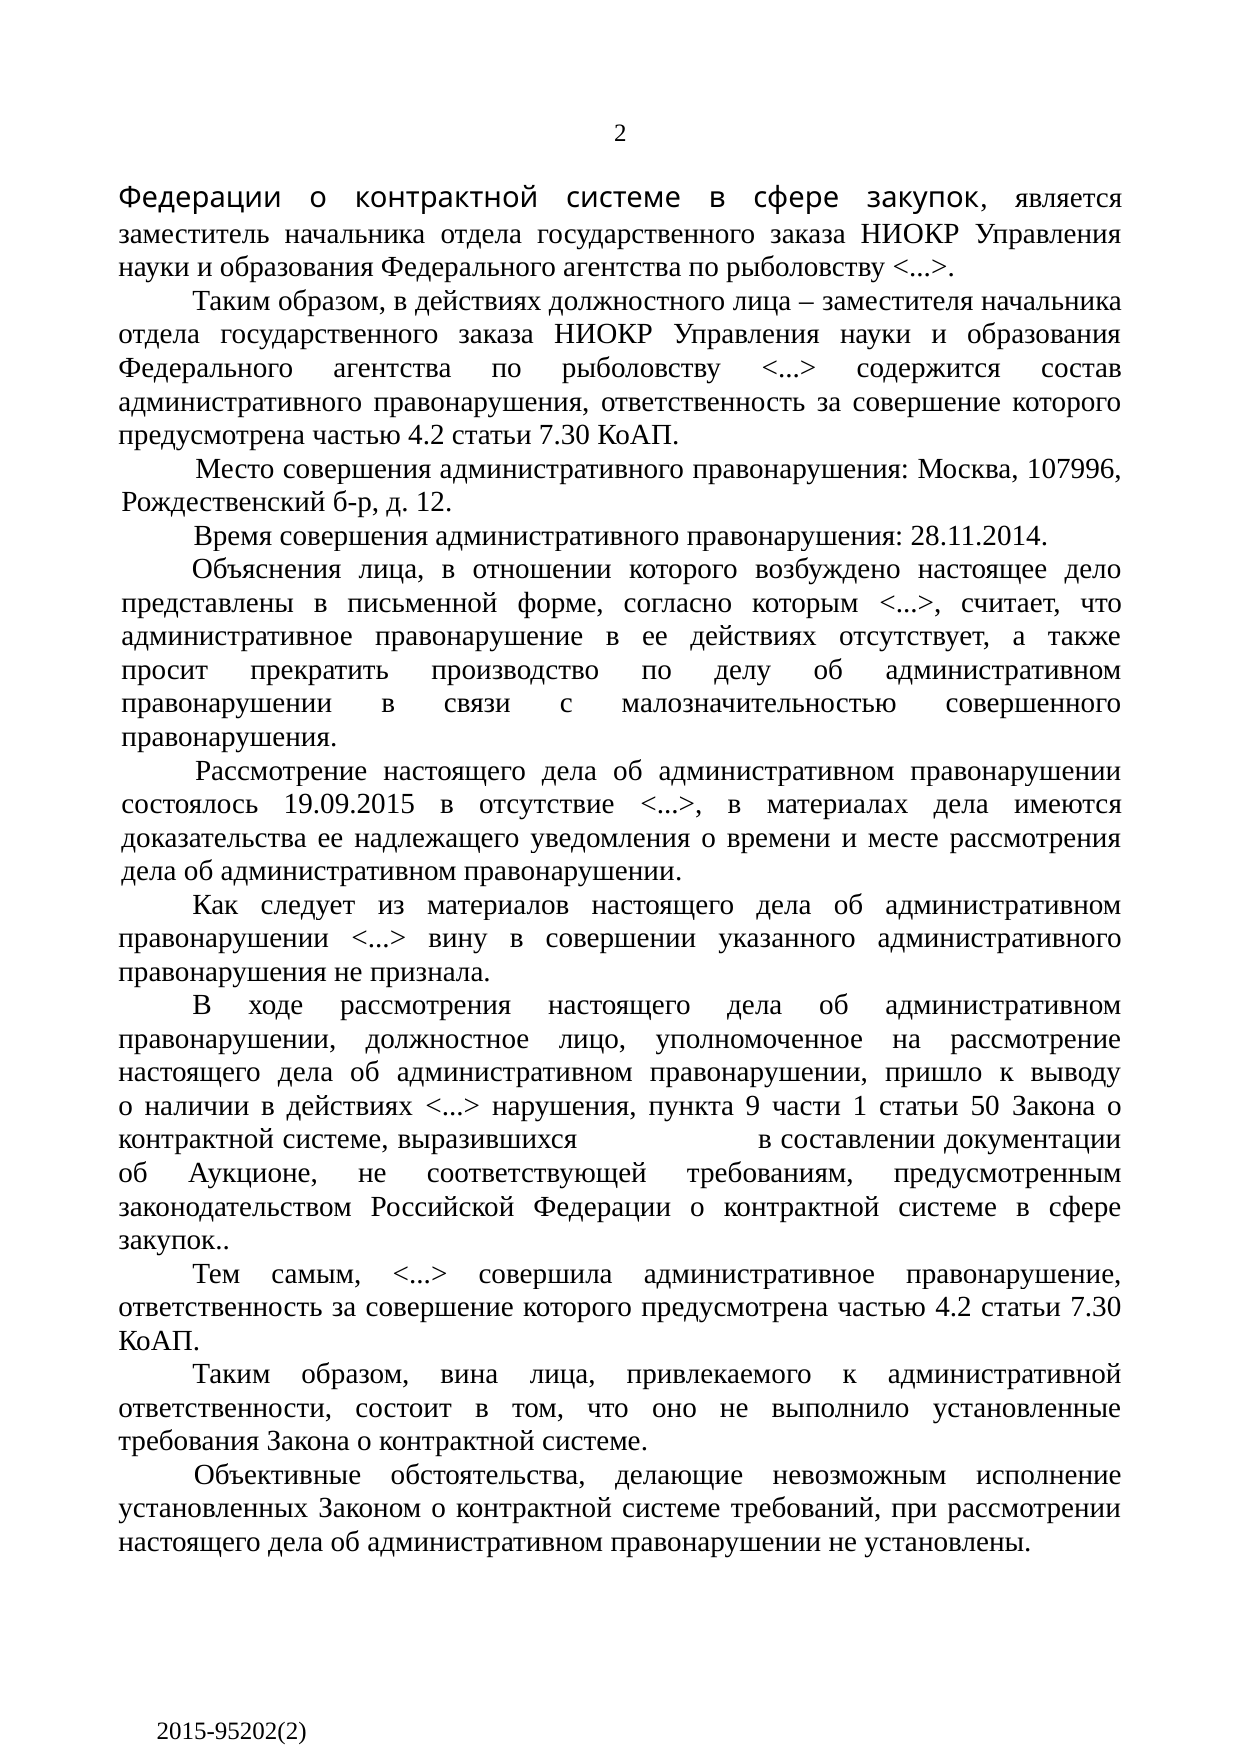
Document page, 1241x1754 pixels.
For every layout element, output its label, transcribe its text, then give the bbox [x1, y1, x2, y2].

text Таким образом, вина лица, привлекаемого к административной ответственности, состоит в том, что оно не выполнило установленные требования Закона о контрактной системе. [118, 1356, 1122, 1457]
text Федерации о контрактной системе в сфере закупок, является заместитель начальника отдела государственного заказа НИОКР Управления науки и образования Федерального агентства по рыболовству <...>. [118, 176, 1122, 283]
text Таким образом, в действиях должностного лица – заместителя начальника отдела государственного заказа НИОКР Управления науки и образования Федерального агентства по рыболовству <...> содержится состав административного правонарушения, ответственность за совершение которого предусмотрена частью 4.2 статьи 7.30 КоАП. [118, 283, 1122, 451]
text Время совершения административного правонарушения: 28.11.2014. [118, 518, 1122, 551]
text В ходе рассмотрения настоящего дела об административном правонарушении, должностное лицо, уполномоченное на рассмотрение настоящего дела об административном правонарушении, пришло к выводу о наличии в действиях <...> нарушения, пункта 9 части 1 статьи 50 Закона о контрактной системе, выразившихся в составлении документации об Аукционе, не соответствующей требованиям, предусмотренным законодательством Российской Федерации о контрактной системе в сфере закупок.. [118, 987, 1122, 1256]
text Тем самым, <...> совершила административное правонарушение, ответственность за совершение которого предусмотрена частью 4.2 статьи 7.30 КоАП. [118, 1256, 1122, 1356]
text Объективные обстоятельства, делающие невозможным исполнение установленных Законом о контрактной системе требований, при рассмотрении настоящего дела об административном правонарушении не установлены. [118, 1457, 1122, 1558]
text Как следует из материалов настоящего дела об административном правонарушении <...> вину в совершении указанного административного правонарушения не признала. [118, 887, 1122, 987]
text Объяснения лица, в отношении которого возбуждено настоящее дело представлены в письменной форме, согласно которым <...>, считает, что административное правонарушение в ее действиях отсутствует, а также просит прекратить производство по делу об административном правонарушении в связи с малозначительностью совершенного правонарушения. [121, 551, 1122, 753]
text Рассмотрение настоящего дела об административном правонарушении состоялось 19.09.2015 в отсутствие <...>, в материалах дела имеются доказательства ее надлежащего уведомления о времени и месте рассмотрения дела об административном правонарушении. [121, 753, 1122, 887]
text Место совершения административного правонарушения: Москва, 107996, Рождественский б-р, д. 12. [121, 451, 1122, 518]
